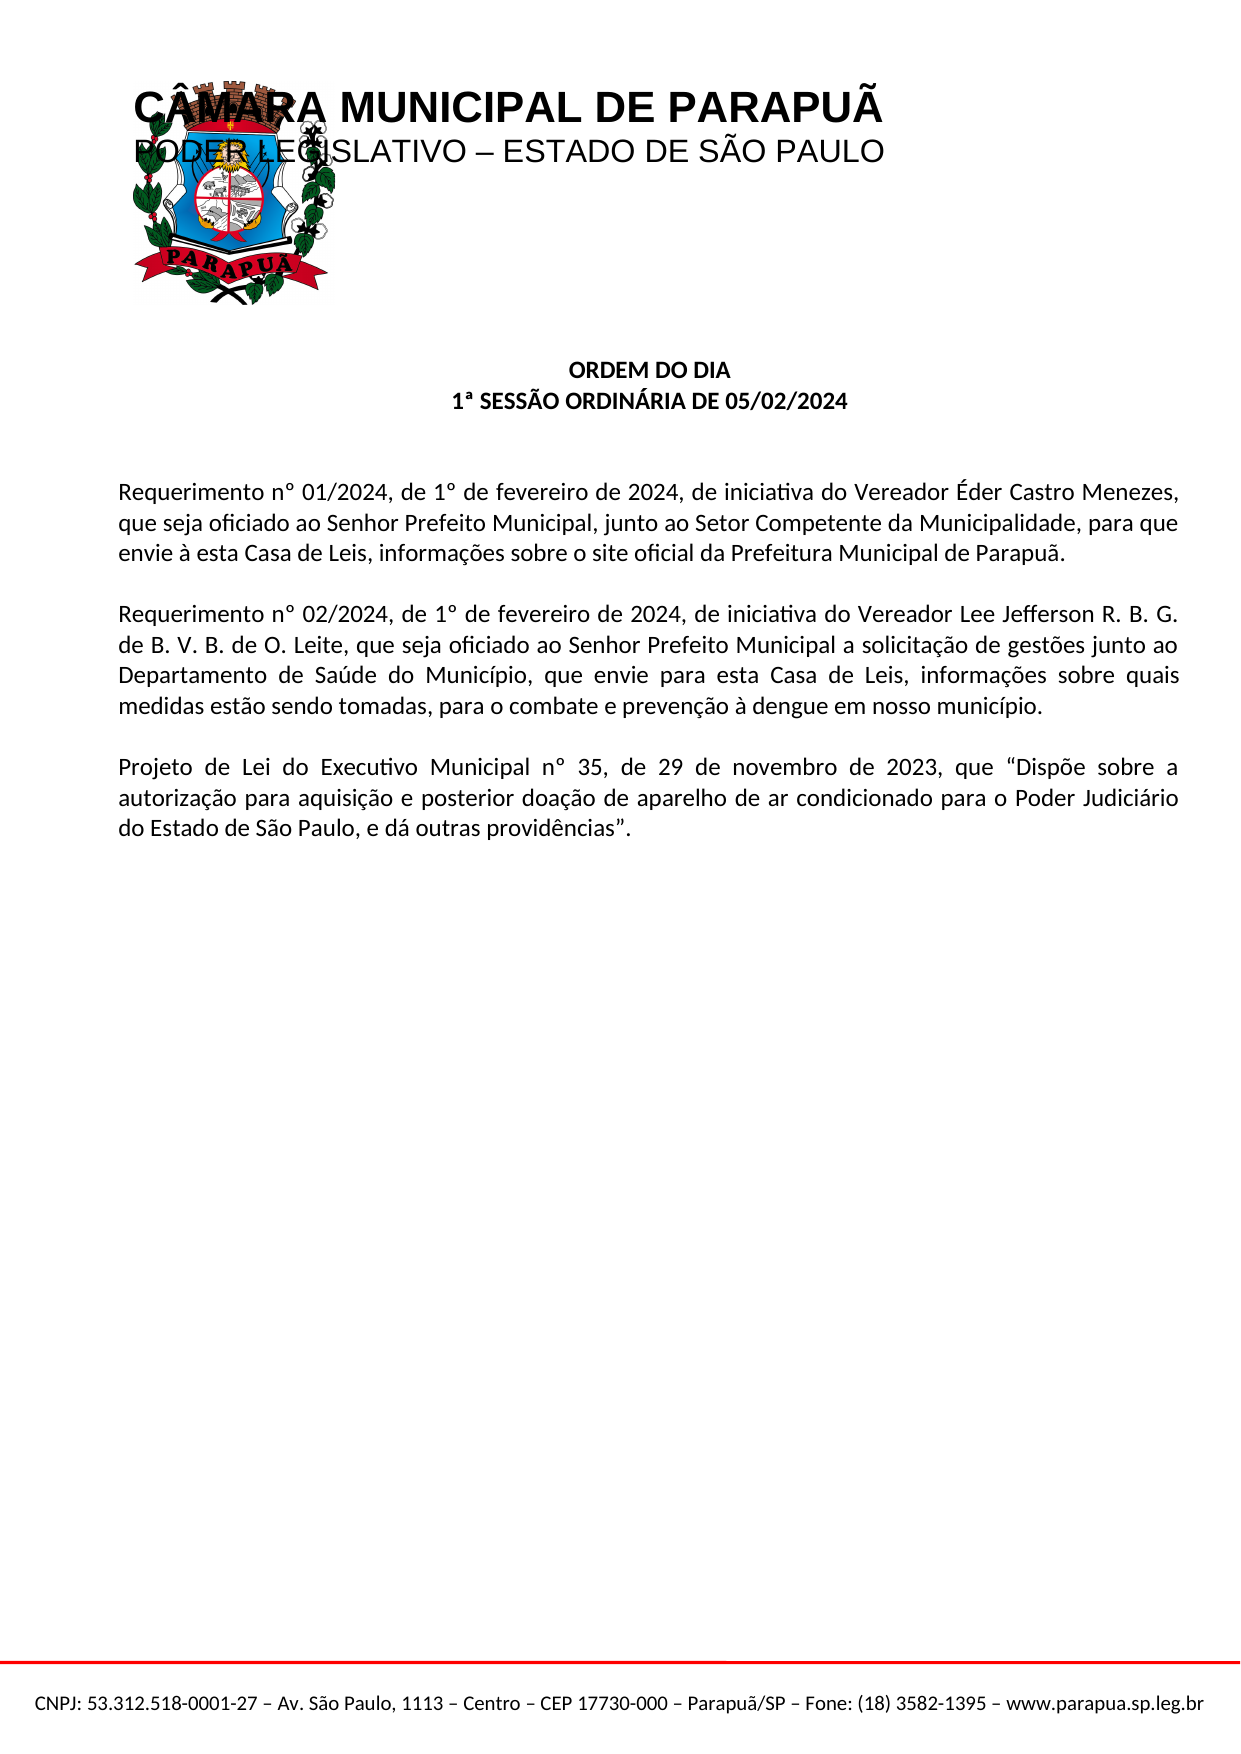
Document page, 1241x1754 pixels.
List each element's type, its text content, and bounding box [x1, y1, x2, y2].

text ORDEM DO DIA [118, 354, 1181, 385]
text Requerimento nº 02/2024, de 1º de fevereiro de 2024, de iniciativa do Vereador Lee Jefferson R. B. G. de B. V. B. de O. Leite, que seja oficiado ao Senhor Prefeito Municipal a solicitação de gestões junto ao Departamento de Saúde do Município, que envie para esta Casa de Leis, informações sobre quais medidas estão sendo tomadas, para o combate e prevenção à dengue em nosso município. [118, 598, 1181, 721]
text 1ª SESSÃO ORDINÁRIA DE 05/02/2024 [118, 385, 1181, 415]
picture [133, 81, 336, 305]
text Projeto de Lei do Executivo Municipal nº 35, de 29 de novembro de 2023, que “Dispõe sobre a autorização para aquisição e posterior doação de aparelho de ar condicionado para o Poder Judiciário do Estado de São Paulo, e dá outras providências”. [118, 751, 1181, 843]
text Requerimento nº 01/2024, de 1º de fevereiro de 2024, de iniciativa do Vereador Éder Castro Menezes, que seja oficiado ao Senhor Prefeito Municipal, junto ao Setor Competente da Municipalidade, para que envie à esta Casa de Leis, informações sobre o site oficial da Prefeitura Municipal de Parapuã. [118, 476, 1181, 568]
